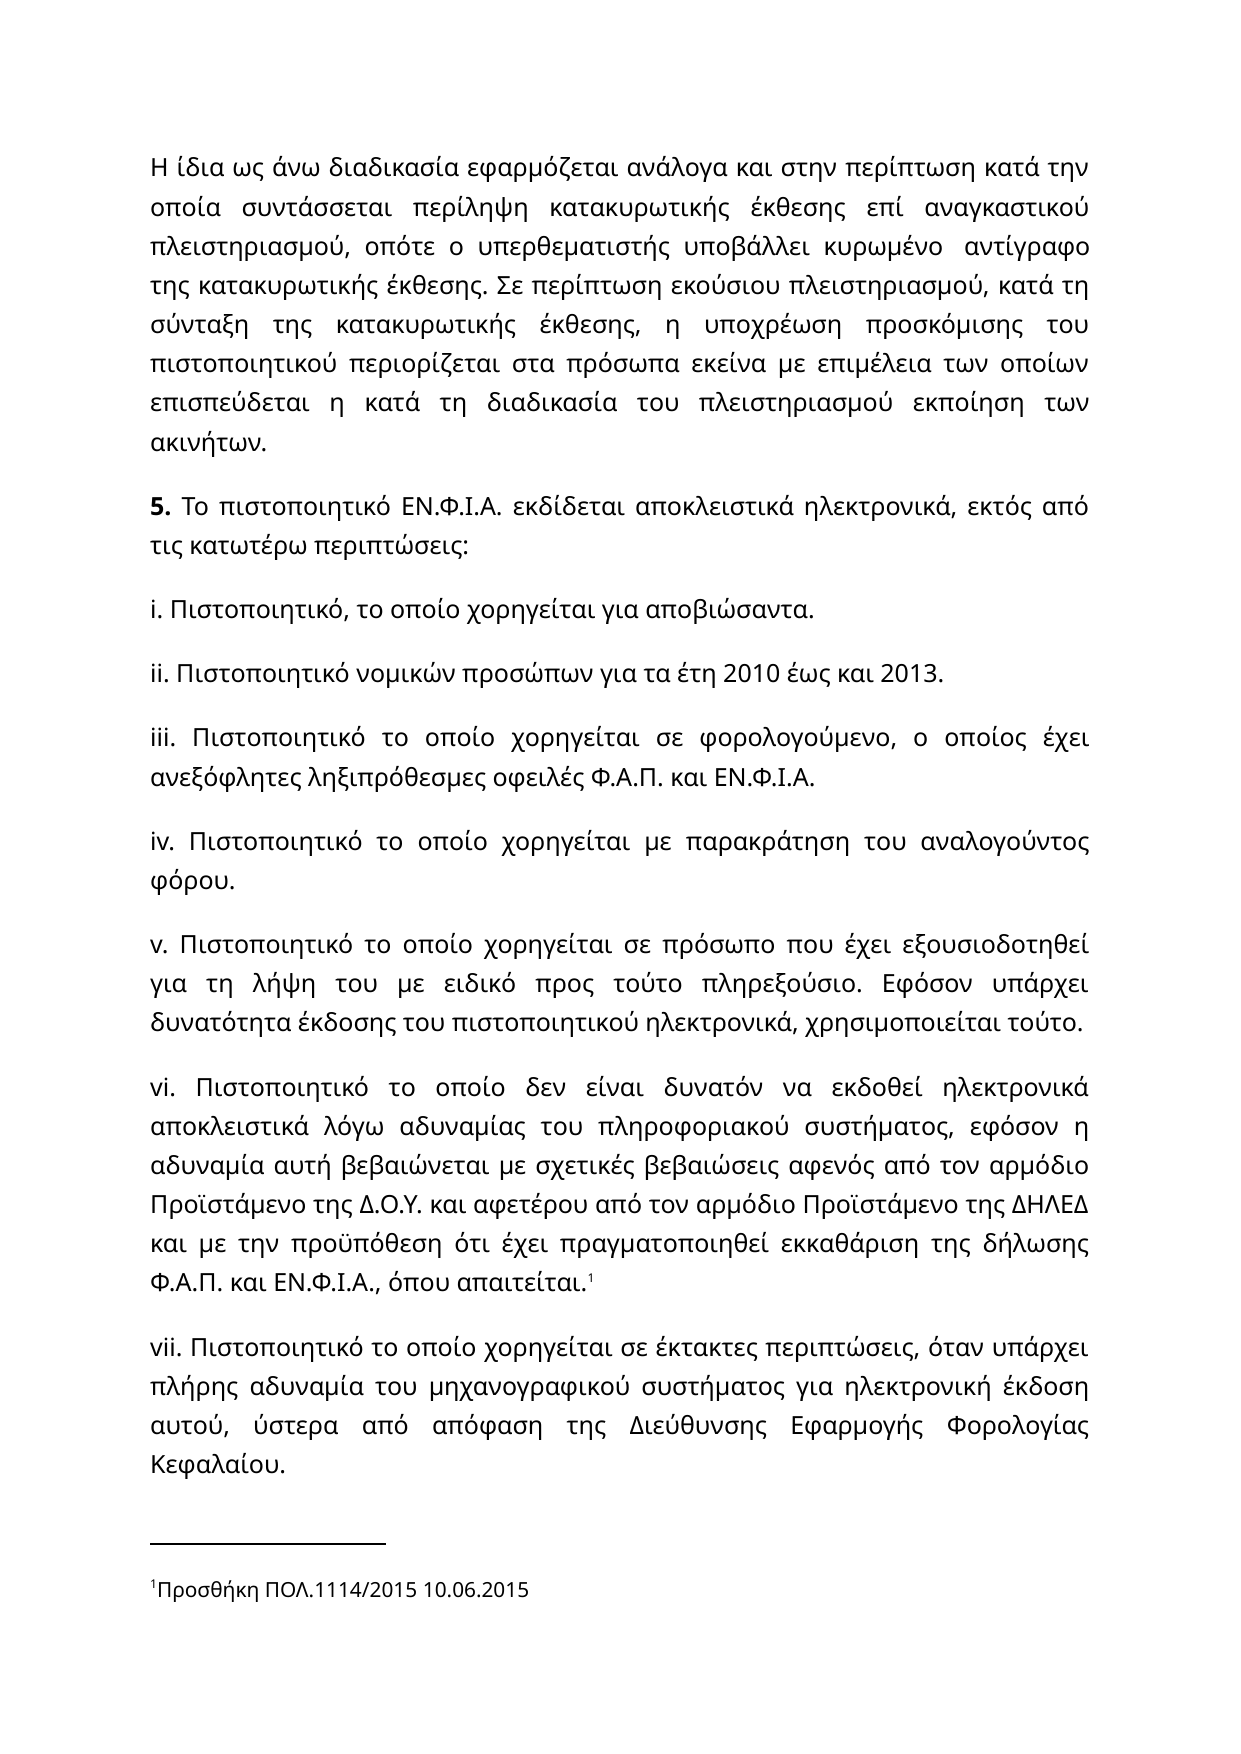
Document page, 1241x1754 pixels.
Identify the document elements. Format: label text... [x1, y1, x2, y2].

text 5. Το πιστοποιητικό ΕΝ.Φ.Ι.Α. εκδίδεται αποκλειστικά ηλεκτρονικά, εκτός από τις κατωτέρω περιπτώσεις: [150, 488, 1090, 562]
text Η ίδια ως άνω διαδικασία εφαρμόζεται ανάλογα και στην περίπτωση κατά την οποία συντάσσεται περίληψη κατακυρωτικής έκθεσης επί αναγκαστικού πλειστηριασμού, οπότε ο υπερθεματιστής υποβάλλει κυρωμένο αντίγραφο της κατακυρωτικής έκθεσης. Σε περίπτωση εκούσιου πλειστηριασμού, κατά τη σύνταξη της κατακυρωτικής έκθεσης, η υποχρέωση προσκόμισης του πιστοποιητικού περιορίζεται στα πρόσωπα εκείνα με επιμέλεια των οποίων επισπεύδεται η κατά τη διαδικασία του πλειστηριασμού εκποίηση των ακινήτων. [150, 150, 1090, 458]
text i. Πιστοποιητικό, το οποίο χορηγείται για αποβιώσαντα. [150, 592, 1090, 626]
text iv. Πιστοποιητικό το οποίο χορηγείται με παρακράτηση του αναλογούντος φόρου. [150, 823, 1090, 897]
text Προσθήκη ΠΟΛ.1114/2015 10.06.2015 [150, 1576, 1090, 1604]
text iii. Πιστοποιητικό το οποίο χορηγείται σε φορολογούμενο, ο οποίος έχει ανεξόφλητες ληξιπρόθεσμες οφειλές Φ.Α.Π. και ΕΝ.Φ.Ι.Α. [150, 720, 1090, 793]
text ii. Πιστοποιητικό νομικών προσώπων για τα έτη 2010 έως και 2013. [150, 656, 1090, 690]
text vi. Πιστοποιητικό το οποίο δεν είναι δυνατόν να εκδοθεί ηλεκτρονικά αποκλειστικά λόγω αδυναμίας του πληροφοριακού συστήματος, εφόσον η αδυναμία αυτή βεβαιώνεται με σχετικές βεβαιώσεις αφενός από τον αρμόδιο Προϊστάμενο της Δ.Ο.Υ. και αφετέρου από τον αρμόδιο Προϊστάμενο της ΔΗΛΕΔ και με την προϋπόθεση ότι έχει πραγματοποιηθεί εκκαθάριση της δήλωσης Φ.Α.Π. και ΕΝ.Φ.Ι.Α., όπου απαιτείται. [150, 1069, 1090, 1299]
text vii. Πιστοποιητικό το οποίο χορηγείται σε έκτακτες περιπτώσεις, όταν υπάρχει πλήρης αδυναμία του μηχανογραφικού συστήματος για ηλεκτρονική έκδοση αυτού, ύστερα από απόφαση της Διεύθυνσης Εφαρμογής Φορολογίας Κεφαλαίου. [150, 1329, 1090, 1481]
text v. Πιστοποιητικό το οποίο χορηγείται σε πρόσωπο που έχει εξουσιοδοτηθεί για τη λήψη του με ειδικό προς τούτο πληρεξούσιο. Εφόσον υπάρχει δυνατότητα έκδοσης του πιστοποιητικού ηλεκτρονικά, χρησιμοποιείται τούτο. [150, 927, 1090, 1039]
